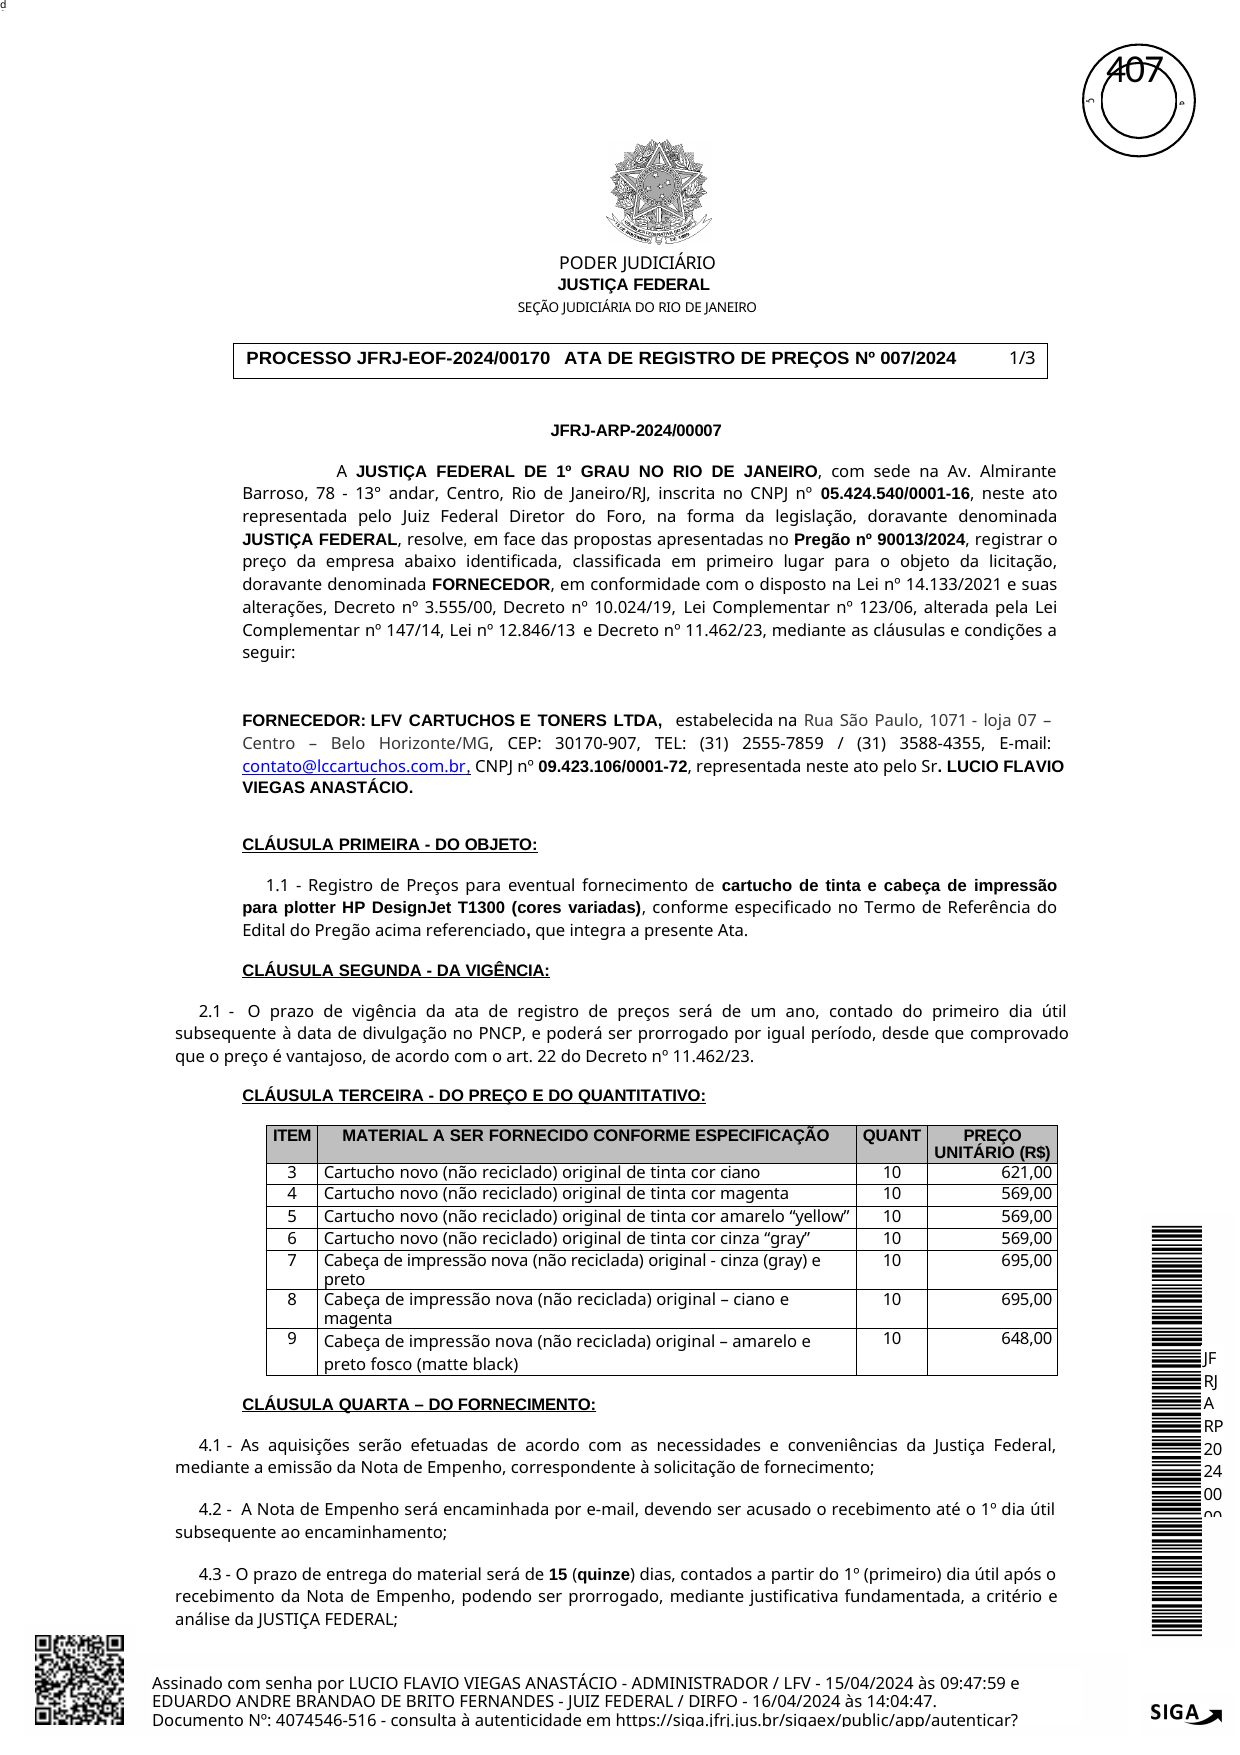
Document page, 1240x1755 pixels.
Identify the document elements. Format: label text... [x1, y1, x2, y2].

table_cell Cabeça de impressão nova (não reciclada) original - cinza (gray) e preto [318, 1251, 856, 1289]
table_cell 10 [857, 1329, 927, 1375]
table_cell 569,00 [928, 1229, 1057, 1250]
table_cell 4 [267, 1185, 317, 1206]
table_cell Cartucho novo (não reciclado) original de tinta cor ciano [318, 1164, 856, 1184]
subtitle CLÁUSULA PRIMEIRA - DO OBJETO: [242, 835, 1069, 854]
list - O prazo de vigência da ata de registro de preços será de um ano, contado do primeiro dia útil subsequente à data de divulgação no PNCP, e poderá ser prorrogado por igual período, desde que comprovado que o preço é vantajoso, de acordo com o art. 22 do Decreto nº 11.462/23. [175, 999, 1069, 1067]
table_cell 695,00 [928, 1290, 1057, 1328]
text contato@lccartuchos.com.br, CNPJ nº 09.423.106/0001-72, representada neste ato pelo Sr. LUCIO FLAVIO VIEGAS ANASTÁCIO. [242, 755, 1069, 797]
table_cell 569,00 [928, 1185, 1057, 1206]
table_header QUANT [857, 1126, 927, 1163]
table_cell 621,00 [928, 1164, 1057, 1184]
table_cell Cartucho novo (não reciclado) original de tinta cor cinza “gray” [318, 1229, 856, 1250]
text d [0, 0, 6, 10]
table_header ITEM [267, 1126, 317, 1163]
list - A Nota de Empenho será encaminhada por e-mail, devendo ser acusado o recebimento até o 1º dia útil subsequente ao encaminhamento; [175, 1498, 1057, 1543]
list - O prazo de entrega do material será de 15 (quinze) dias, contados a partir do 1º (primeiro) dia útil após o recebimento da Nota de Empenho, podendo ser prorrogado, mediante justificativa fundamentada, a critério e análise da JUSTIÇA FEDERAL; [175, 1562, 1058, 1630]
table_cell 9 [267, 1329, 317, 1375]
text CLÁUSULA QUARTA – DO FORNECIMENTO: [242, 1395, 1069, 1414]
table_cell Cabeça de impressão nova (não reciclada) original – amarelo e preto fosco (matte black) [318, 1329, 856, 1375]
text e [1179, 97, 1193, 105]
table_cell 6 [267, 1229, 317, 1250]
subtitle CLÁUSULA SEGUNDA - DA VIGÊNCIA: [242, 961, 1069, 980]
table_cell Cartucho novo (não reciclado) original de tinta cor amarelo “yellow” [318, 1207, 856, 1228]
table_cell 10 [857, 1229, 927, 1250]
table_cell 10 [857, 1185, 927, 1206]
table_cell 5 [267, 1207, 317, 1228]
table_cell Cartucho novo (não reciclado) original de tinta cor magenta [318, 1185, 856, 1206]
text A JUSTIÇA FEDERAL DE 1º GRAU NO RIO DE JANEIRO, com sede na Av. Almirante Barroso, 78 - 13° andar, Centro, Rio de Janeiro/RJ, inscrita no CNPJ nº 05.424.540/0001-16, neste ato representada pelo Juiz Federal Diretor do Foro, na forma da legislação, doravante denominada JUSTIÇA FEDERAL, resolve, em face das propostas apresentadas no Pregão nº 90013/2024, registrar o preço da empresa abaixo identificada, classificada em primeiro lugar para o objeto da licitação, doravante denominada FORNECEDOR, em conformidade com o disposto na Lei nº 14.133/2021 e suas alterações, Decreto nº 3.555/00, Decreto nº 10.024/19, Lei Complementar nº 123/06, alterada pela Lei Complementar nº 147/14, Lei nº 12.846/13 e Decreto nº 11.462/23, mediante as cláusulas e condições a seguir: [242, 459, 1058, 664]
text FORNECEDOR: LFV CARTUCHOS E TONERS LTDA, estabelecida na Rua São Paulo, 1071 - loja 07 – Centro – Belo Horizonte/MG, CEP: 30170-907, TEL: (31) 2555-7859 / (31) 3588-4355, E-mail: [242, 709, 1069, 754]
table_cell 7 [267, 1251, 317, 1289]
subtitle CLÁUSULA TERCEIRA - DO PREÇO E DO QUANTITATIVO: [242, 1086, 1069, 1105]
table_cell 10 [857, 1164, 927, 1184]
text 1.1 - Registro de Preços para eventual fornecimento de cartucho de tinta e cabeça de impressão para plotter HP DesignJet T1300 (cores variadas), conforme especificado no Termo de Referência do Edital do Pregão acima referenciado, que integra a presente Ata. [242, 873, 1057, 942]
text PROCESSO JFRJ-EOF-2024/00170 ATA DE REGISTRO DE PREÇOS Nº 007/2024 1/3 [246, 346, 1047, 370]
text ç [1085, 98, 1099, 106]
table_cell 10 [857, 1251, 927, 1289]
list - As aquisições serão efetuadas de acordo com as necessidades e conveniências da Justiça Federal, mediante a emissão da Nota de Empenho, correspondente à solicitação de fornecimento; [175, 1433, 1057, 1479]
table_cell 569,00 [928, 1207, 1057, 1228]
table_cell Cabeça de impressão nova (não reciclada) original – ciano e magenta [318, 1290, 856, 1328]
table_header MATERIAL A SER FORNECIDO CONFORME ESPECIFICAÇÃO [318, 1126, 856, 1163]
table_cell 8 [267, 1290, 317, 1328]
table_cell 695,00 [928, 1251, 1057, 1289]
table_cell 3 [267, 1164, 317, 1184]
table_cell 10 [857, 1207, 927, 1228]
table_header PREÇO UNITÁRIO (R$) [928, 1126, 1057, 1163]
text JFRJARP202400007A [1203, 1347, 1224, 1517]
table_cell 648,00 [928, 1329, 1057, 1375]
table_cell 10 [857, 1290, 927, 1328]
subtitle JFRJ-ARP-2024/00007 [203, 421, 1069, 440]
